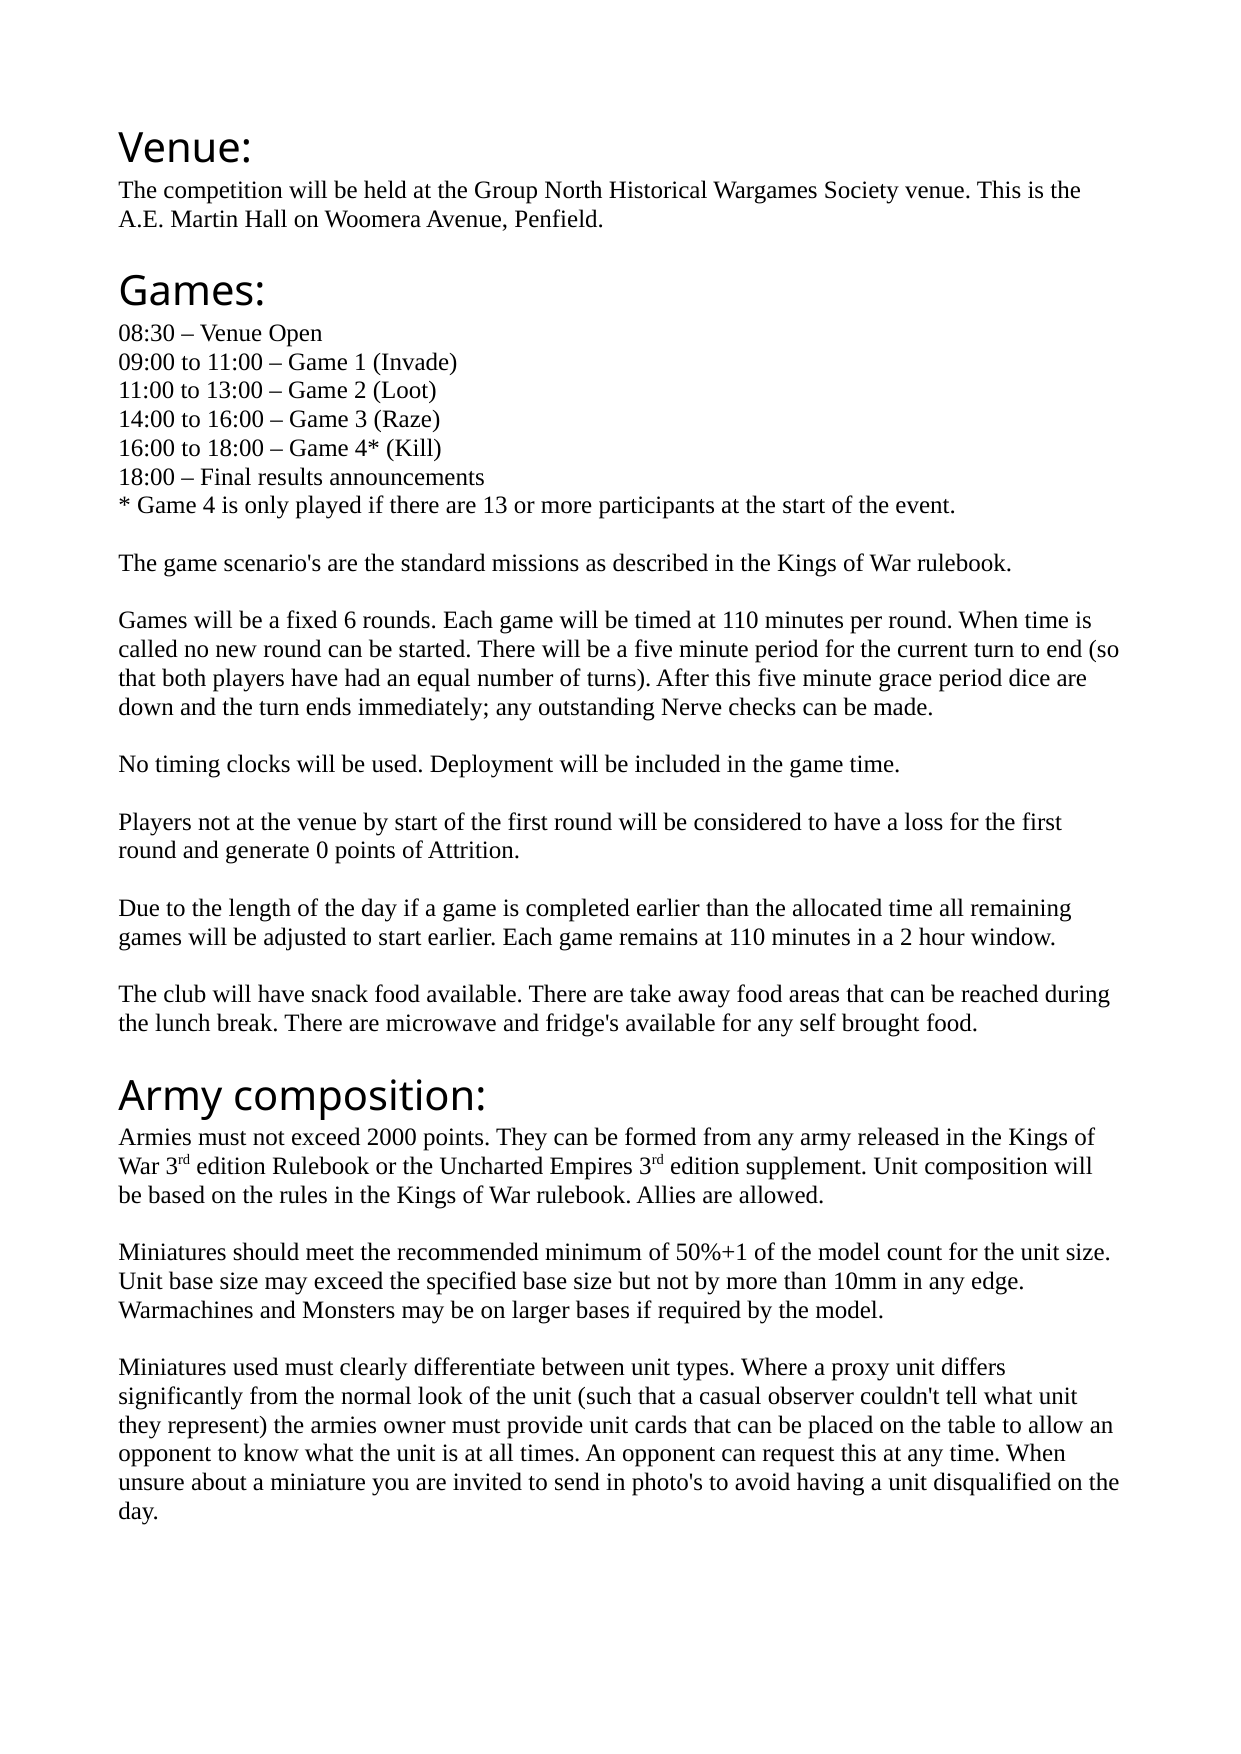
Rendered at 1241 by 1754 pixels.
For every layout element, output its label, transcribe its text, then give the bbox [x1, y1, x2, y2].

text Miniatures used must clearly differentiate between unit types. Where a proxy unit differs significantly from the normal look of the unit (such that a casual observer couldn't tell what unit they represent) the armies owner must provide unit cards that can be placed on the table to allow an opponent to know what the unit is at all times. An opponent can request this at any time. When unsure about a miniature you are invited to send in photo's to avoid having a unit disqualified on the day. [118, 1352, 1122, 1525]
text 18:00 – Final results announcements [118, 462, 1122, 490]
text Venue: [118, 118, 1122, 175]
text The game scenario's are the standard missions as described in the Kings of War rulebook. [118, 548, 1122, 577]
text Army composition: [118, 1065, 1122, 1122]
text The club will have snack food available. There are take away food areas that can be reached during the lunch break. There are microwave and fridge's available for any self brought food. [118, 979, 1122, 1037]
text Miniatures should meet the recommended minimum of 50%+1 of the model count for the unit size. Unit base size may exceed the specified base size but not by more than 10mm in any edge. Warmachines and Monsters may be on larger bases if required by the model. [118, 1237, 1122, 1323]
text Players not at the venue by start of the first round will be considered to have a loss for the first round and generate 0 points of Attrition. [118, 807, 1122, 864]
text 14:00 to 16:00 – Game 3 (Raze) [118, 404, 1122, 433]
text 09:00 to 11:00 – Game 1 (Invade) [118, 347, 1122, 375]
text 16:00 to 18:00 – Game 4* (Kill) [118, 433, 1122, 462]
text The competition will be held at the Group North Historical Wargames Society venue. This is the A.E. Martin Hall on Woomera Avenue, Penfield. [118, 175, 1122, 232]
text Armies must not exceed 2000 points. They can be formed from any army released in the Kings of War 3rd edition Rulebook or the Uncharted Empires 3rd edition supplement. Unit composition will be based on the rules in the Kings of War rulebook. Allies are allowed. [118, 1122, 1122, 1208]
text * Game 4 is only played if there are 13 or more participants at the start of the event. [118, 490, 1122, 519]
text 08:30 – Venue Open [118, 318, 1122, 347]
text Due to the length of the day if a game is completed earlier than the allocated time all remaining games will be adjusted to start earlier. Each game remains at 110 minutes in a 2 hour window. [118, 893, 1122, 950]
text 11:00 to 13:00 – Game 2 (Loot) [118, 375, 1122, 404]
text Games will be a fixed 6 rounds. Each game will be timed at 110 minutes per round. When time is called no new round can be started. There will be a five minute period for the current turn to end (so that both players have had an equal number of turns). After this five minute grace period dice are down and the turn ends immediately; any outstanding Nerve checks can be made. [118, 605, 1122, 720]
text Games: [118, 261, 1122, 318]
text No timing clocks will be used. Deployment will be included in the game time. [118, 749, 1122, 778]
